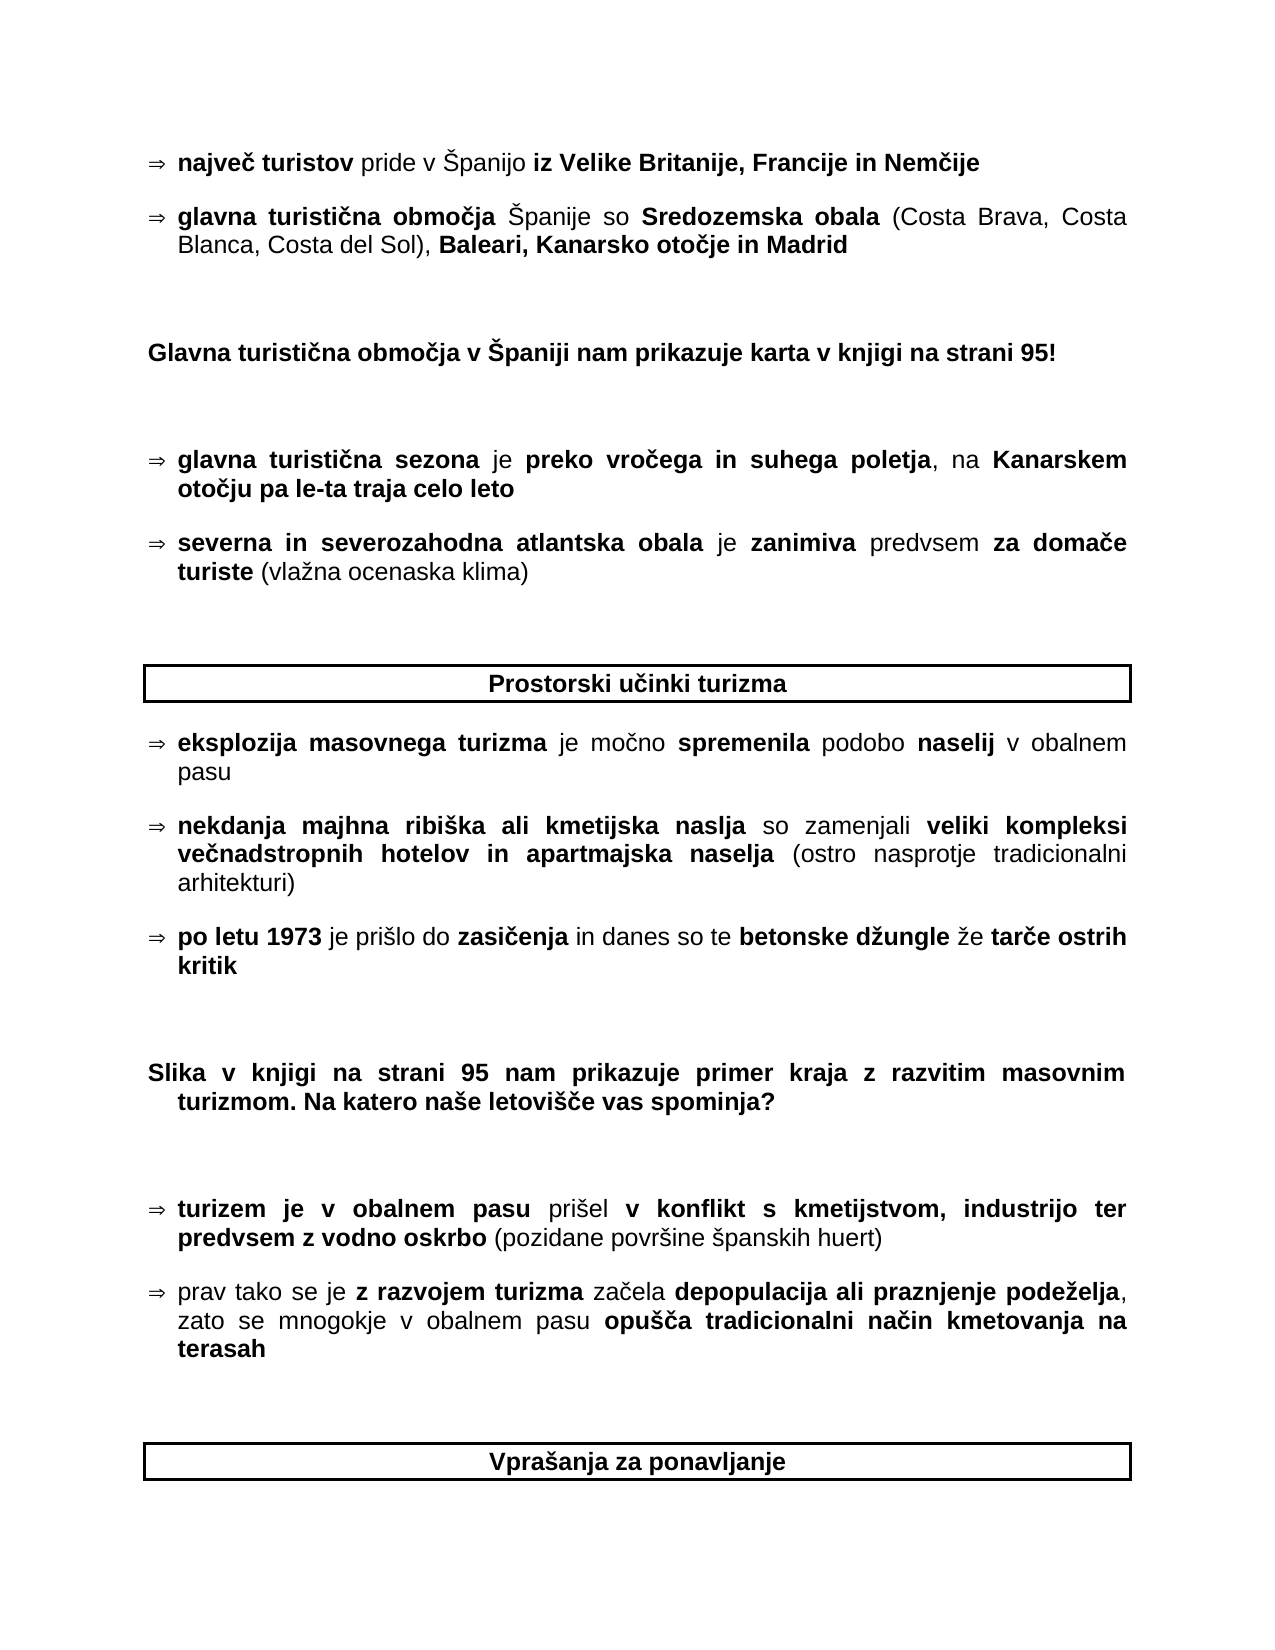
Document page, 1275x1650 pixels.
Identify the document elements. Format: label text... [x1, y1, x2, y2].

list glavna turistična sezona je preko vročega in suhega poletja, na Kanarskem otočju pa le-ta traja celo leto [148, 445, 1127, 503]
text Glavna turistična območja v Španiji nam prikazuje karta v knjigi na strani 95! [148, 338, 1127, 366]
list severna in severozahodna atlantska obala je zanimiva predvsem za domače turiste (vlažna ocenaska klima) [148, 528, 1127, 585]
text Slika v knjigi na strani 95 nam prikazuje primer kraja z razvitim masovnim turizmom. Na katero naše letovišče vas spominja? [148, 1058, 1127, 1116]
list eksplozija masovnega turizma je močno spremenila podobo naselij v obalnem pasu [148, 728, 1127, 786]
list največ turistov pride v Španijo iz Velike Britanije, Francije in Nemčije [148, 148, 1127, 176]
list turizem je v obalnem pasu prišel v konflikt s kmetijstvom, industrijo ter predvsem z vodno oskrbo (pozidane površine španskih huert) [148, 1194, 1127, 1252]
text Vprašanja za ponavljanje [146, 1445, 1129, 1478]
list nekdanja majhna ribiška ali kmetijska naslja so zamenjali veliki kompleksi večnadstropnih hotelov in apartmajska naselja (ostro nasprotje tradicionalni arhitekturi) [148, 811, 1127, 897]
list po letu 1973 je prišlo do zasičenja in danes so te betonske džungle že tarče ostrih kritik [148, 922, 1127, 979]
list glavna turistična območja Španije so Sredozemska obala (Costa Brava, Costa Blanca, Costa del Sol), Baleari, Kanarsko otočje in Madrid [148, 201, 1127, 259]
list prav tako se je z razvojem turizma začela depopulacija ali praznjenje podeželja, zato se mnogokje v obalnem pasu opušča tradicionalni način kmetovanja na terasah [148, 1277, 1127, 1363]
text Prostorski učinki turizma [146, 667, 1129, 700]
